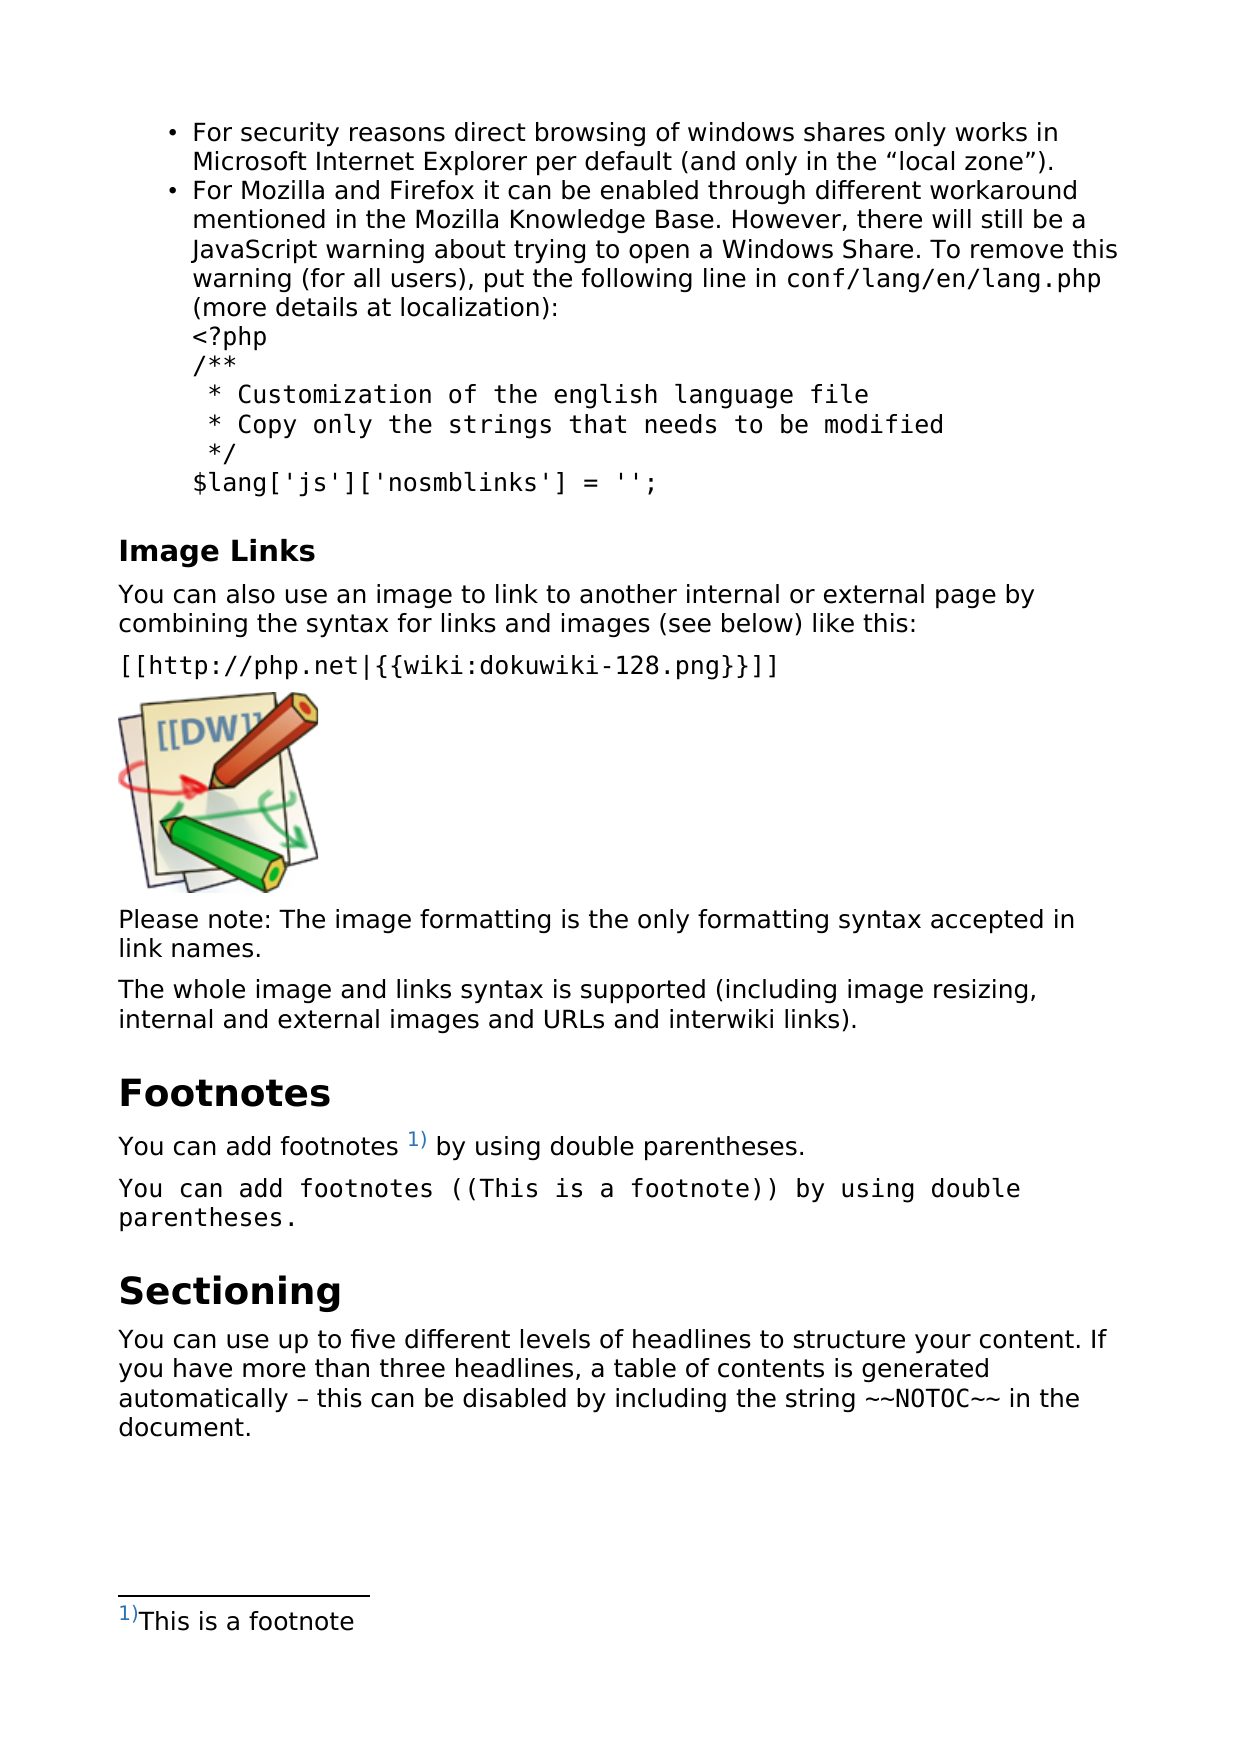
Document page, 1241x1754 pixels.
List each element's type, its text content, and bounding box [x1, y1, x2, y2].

text Please note: The image formatting is the only formatting syntax accepted in link names. [118, 905, 1122, 963]
text This is a footnote [118, 1602, 1122, 1636]
text You can use up to five different levels of headlines to structure your content. If you have more than three headlines, a table of contents is generated automatically – this can be disabled by including the string ~~NOTOC~~ in the document. [118, 1325, 1122, 1442]
subtitle Sectioning [118, 1269, 1122, 1313]
picture [118, 692, 319, 893]
text You can also use an image to link to another internal or external page by combining the syntax for links and images (see below) like this: [118, 581, 1122, 639]
text You can add footnotes by using double parentheses. [118, 1128, 1122, 1162]
text The whole image and links syntax is supported (including image resizing, internal and external images and URLs and interwiki links). [118, 976, 1122, 1034]
text You can add footnotes ((This is a footnote)) by using double parentheses. [118, 1174, 1122, 1232]
subtitle Image Links [118, 534, 1122, 568]
subtitle Footnotes [118, 1071, 1122, 1115]
list <?php /** * Customization of the english language file * Copy only the strings that needs to be modified */ $lang['js']['nosmblinks'] = ''; [177, 322, 1122, 497]
text [[http://php.net|{{wiki:dokuwiki-128.png}}]] [118, 651, 1122, 681]
list For Mozilla and Firefox it can be enabled through different workaround mentioned in the Mozilla Knowledge Base. However, there will still be a JavaScript warning about trying to open a Windows Share. To remove this warning (for all users), put the following line in conf/lang/en/lang.php (more details at localization): [177, 176, 1122, 322]
list For security reasons direct browsing of windows shares only works in Microsoft Internet Explorer per default (and only in the “local zone”). [177, 118, 1122, 176]
